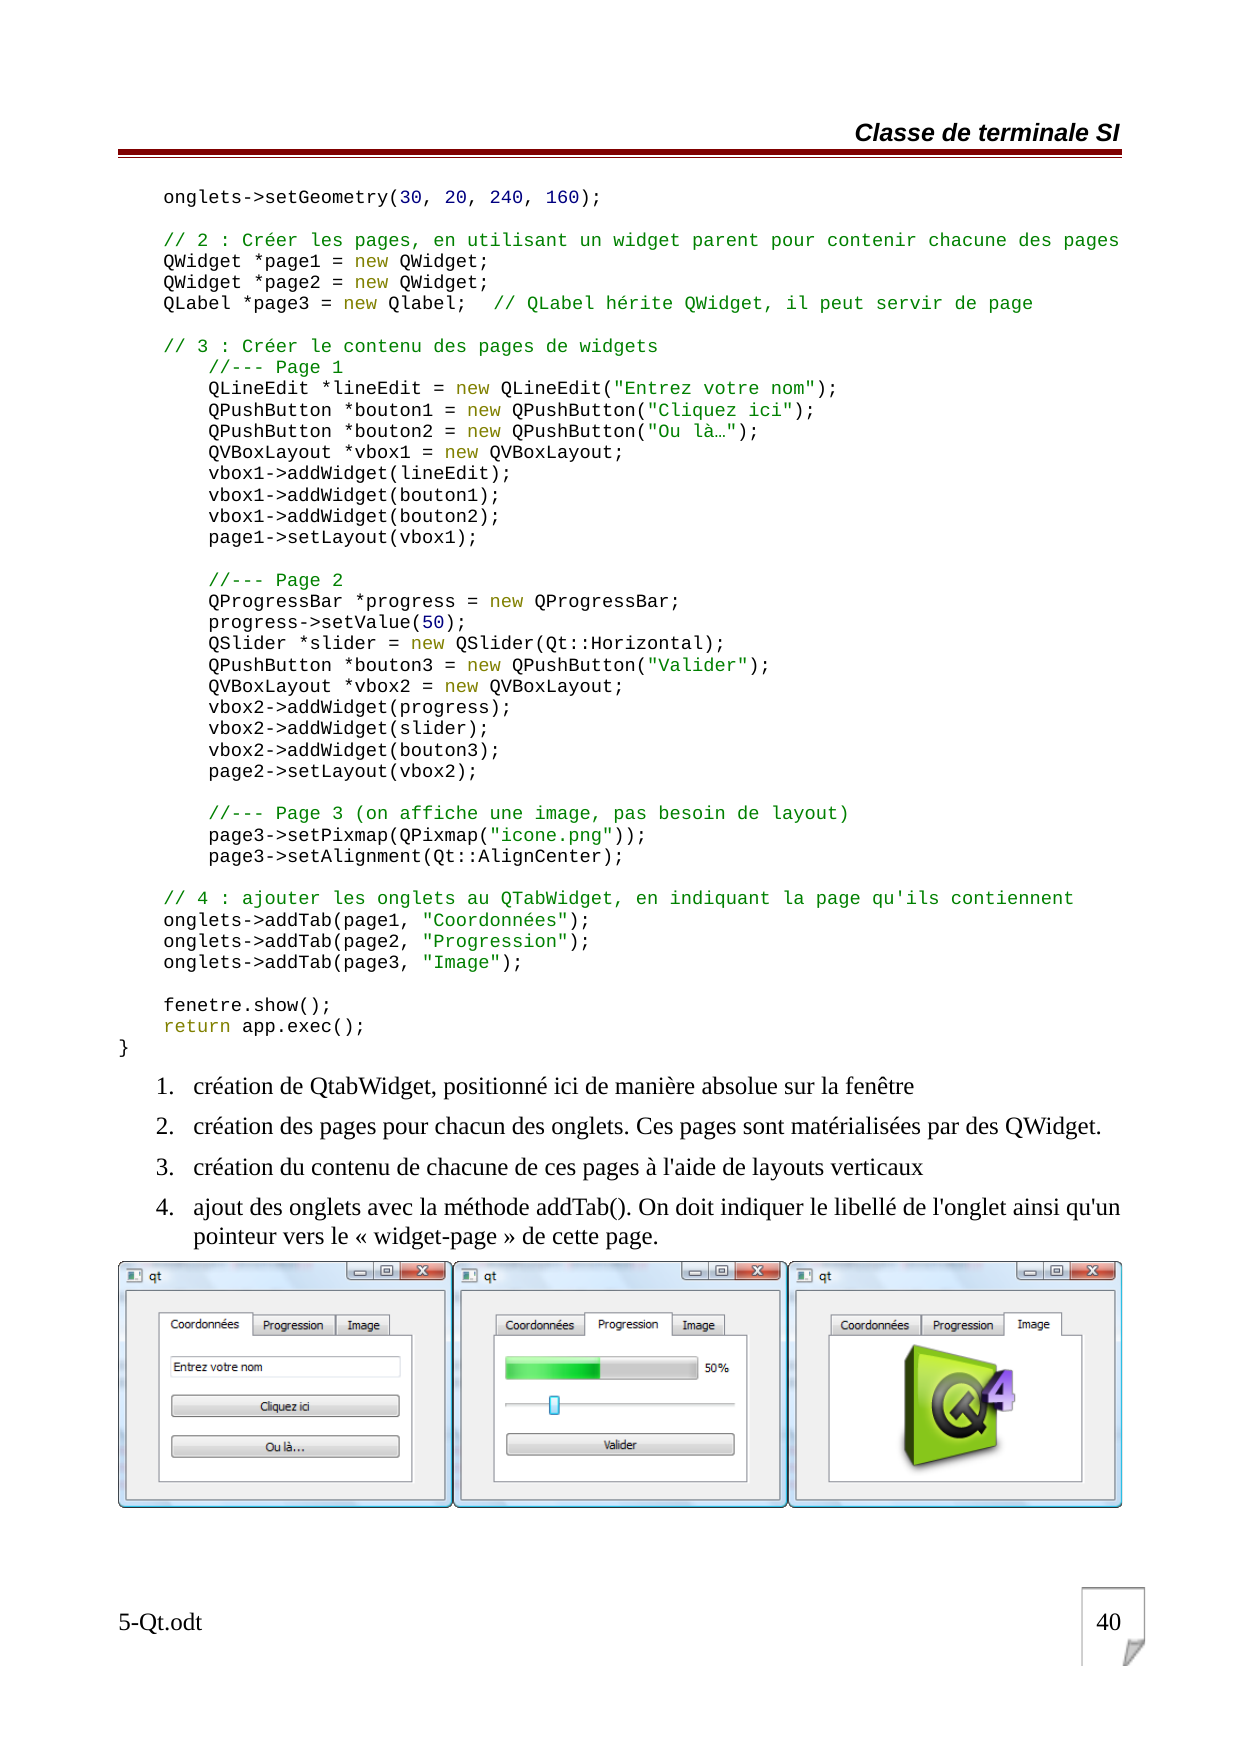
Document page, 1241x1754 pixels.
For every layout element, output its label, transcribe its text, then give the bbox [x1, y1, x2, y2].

text page2->setLayout(vbox2); [118, 762, 1122, 783]
text QVBoxLayout *vbox2 = new QVBoxLayout; [118, 677, 1122, 698]
text page3->setAlignment(Qt::AlignCenter); [118, 847, 1122, 868]
list création de QtabWidget, positionné ici de manière absolue sur la fenêtre [156, 1071, 1122, 1099]
list création du contenu de chacune de ces pages à l'aide de layouts verticaux [156, 1152, 1122, 1181]
text page1->setLayout(vbox1); [118, 528, 1122, 549]
text QPushButton *bouton3 = new QPushButton("Valider"); [118, 655, 1122, 677]
text return app.exec(); [118, 1017, 1122, 1038]
text QLabel *page3 = new Qlabel; // QLabel hérite QWidget, il peut servir de page [118, 294, 1122, 315]
text //--- Page 3 (on affiche une image, pas besoin de layout) [118, 804, 1122, 825]
text onglets->addTab(page2, "Progression"); [118, 932, 1122, 953]
text QLineEdit *lineEdit = new QLineEdit("Entrez votre nom"); [118, 379, 1122, 400]
text QVBoxLayout *vbox1 = new QVBoxLayout; [118, 443, 1122, 464]
text //--- Page 1 [118, 358, 1122, 379]
text vbox2->addWidget(bouton3); [118, 740, 1122, 762]
text QWidget *page2 = new QWidget; [118, 273, 1122, 294]
text page3->setPixmap(QPixmap("icone.png")); [118, 825, 1122, 847]
text vbox1->addWidget(lineEdit); [118, 464, 1122, 485]
text onglets->addTab(page1, "Coordonnées"); [118, 910, 1122, 932]
text QPushButton *bouton1 = new QPushButton("Cliquez ici"); [118, 400, 1122, 422]
text vbox2->addWidget(progress); [118, 698, 1122, 719]
text fenetre.show(); [118, 995, 1122, 1017]
text // 4 : ajouter les onglets au QTabWidget, en indiquant la page qu'ils contiennent [118, 889, 1122, 910]
text } [118, 1038, 1122, 1059]
list ajout des onglets avec la méthode addTab(). On doit indiquer le libellé de l'onglet ainsi qu'un pointeur vers le « widget-page » de cette page. [156, 1192, 1122, 1250]
text //--- Page 2 [118, 570, 1122, 592]
text // 3 : Créer le contenu des pages de widgets [118, 337, 1122, 358]
list création des pages pour chacun des onglets. Ces pages sont matérialisées par des QWidget. [156, 1111, 1122, 1140]
picture [118, 1261, 1123, 1508]
text vbox2->addWidget(slider); [118, 719, 1122, 740]
text onglets->addTab(page3, "Image"); [118, 953, 1122, 974]
text vbox1->addWidget(bouton1); [118, 485, 1122, 507]
text onglets->setGeometry(30, 20, 240, 160); [118, 188, 1122, 209]
text progress->setValue(50); [118, 613, 1122, 634]
text vbox1->addWidget(bouton2); [118, 507, 1122, 528]
text QProgressBar *progress = new QProgressBar; [118, 592, 1122, 613]
text // 2 : Créer les pages, en utilisant un widget parent pour contenir chacune des pages [118, 230, 1122, 252]
text QPushButton *bouton2 = new QPushButton("Ou là…"); [118, 422, 1122, 443]
text QWidget *page1 = new QWidget; [118, 252, 1122, 273]
text QSlider *slider = new QSlider(Qt::Horizontal); [118, 634, 1122, 655]
